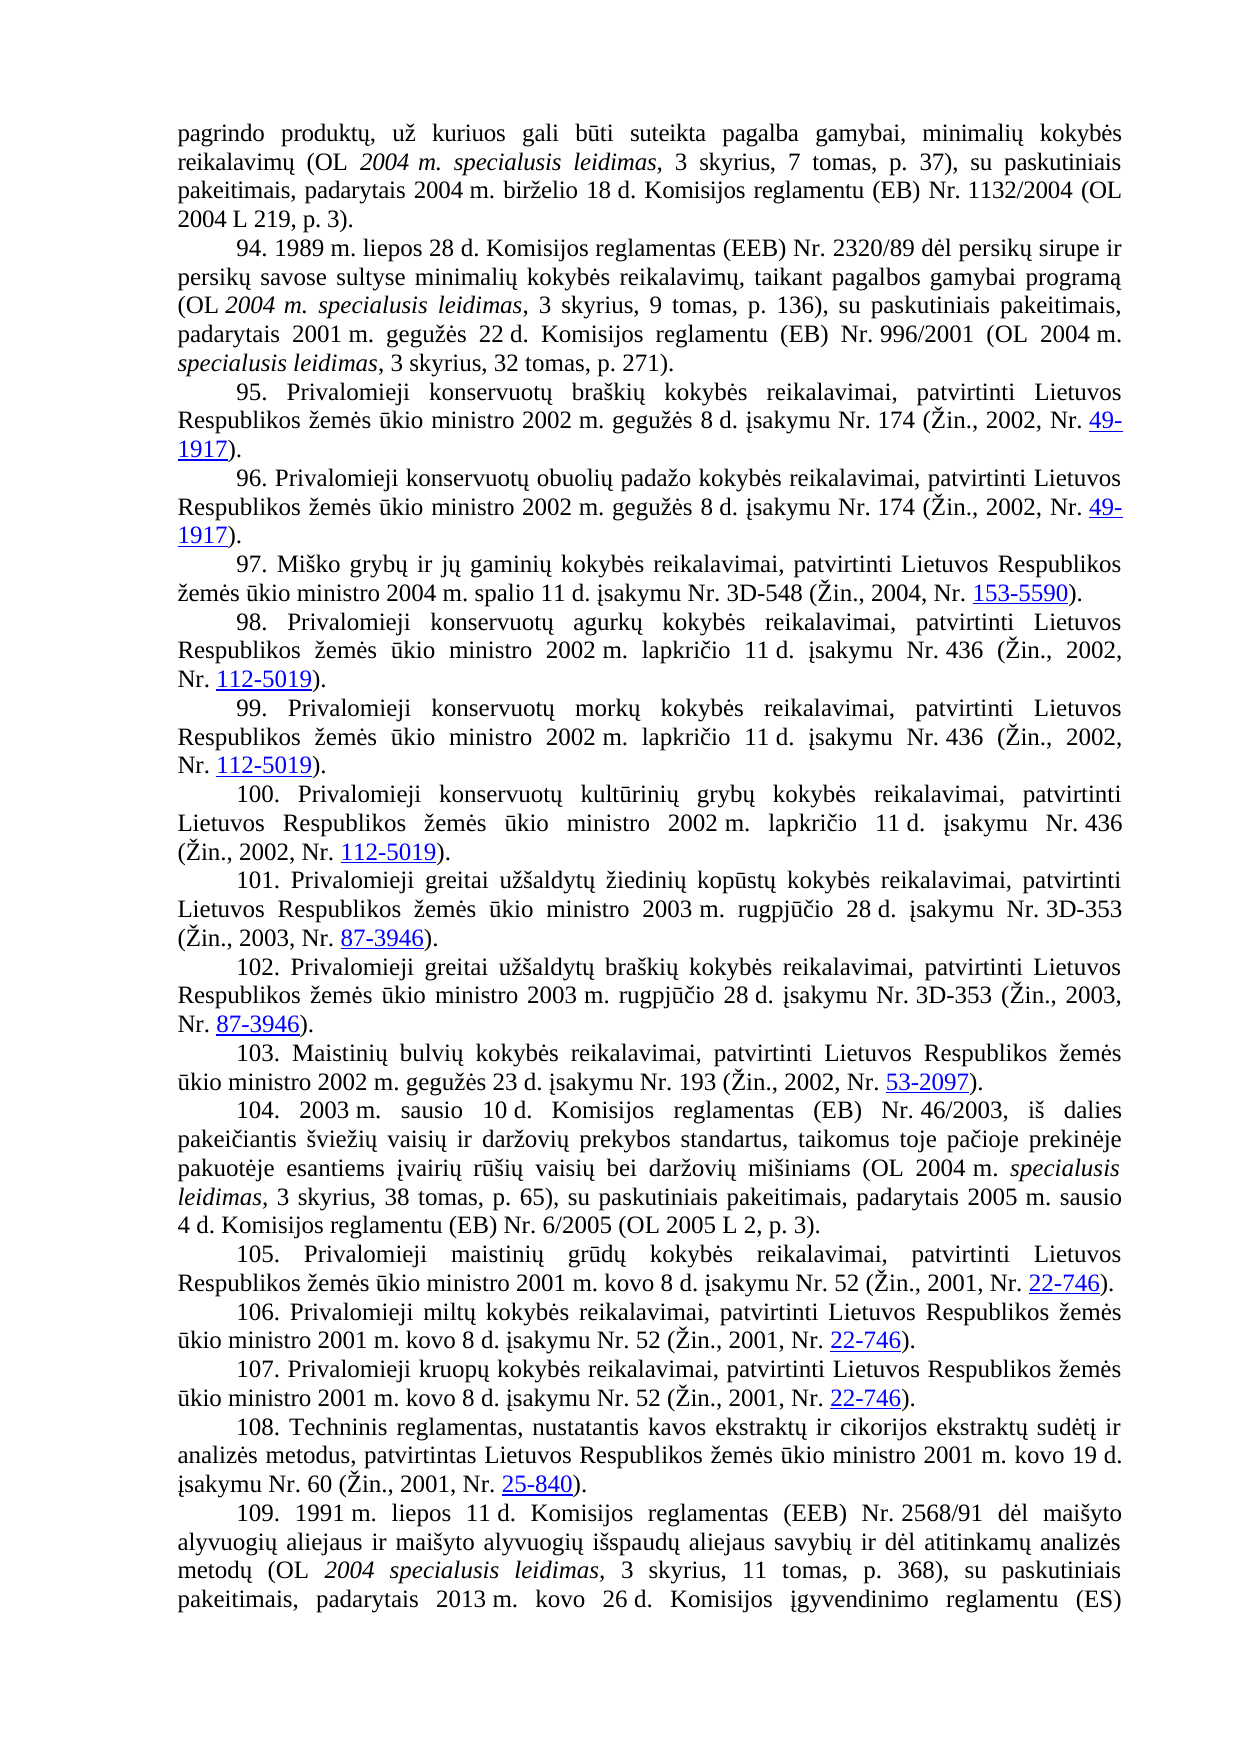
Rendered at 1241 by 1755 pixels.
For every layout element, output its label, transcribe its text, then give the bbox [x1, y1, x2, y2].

text 98. Privalomieji konservuotų agurkų kokybės reikalavimai, patvirtinti Lietuvos Respublikos žemės ūkio ministro 2002 m. lapkričio 11 d. įsakymu Nr. 436 (Žin., 2002, Nr. 112-5019). [177, 607, 1122, 693]
text 101. Privalomieji greitai užšaldytų žiedinių kopūstų kokybės reikalavimai, patvirtinti Lietuvos Respublikos žemės ūkio ministro 2003 m. rugpjūčio 28 d. įsakymu Nr. 3D-353 (Žin., 2003, Nr. 87-3946). [177, 866, 1122, 952]
text 107. Privalomieji kruopų kokybės reikalavimai, patvirtinti Lietuvos Respublikos žemės ūkio ministro 2001 m. kovo 8 d. įsakymu Nr. 52 (Žin., 2001, Nr. 22-746). [177, 1354, 1122, 1412]
text 100. Privalomieji konservuotų kultūrinių grybų kokybės reikalavimai, patvirtinti Lietuvos Respublikos žemės ūkio ministro 2002 m. lapkričio 11 d. įsakymu Nr. 436 (Žin., 2002, Nr. 112-5019). [177, 779, 1122, 866]
text 106. Privalomieji miltų kokybės reikalavimai, patvirtinti Lietuvos Respublikos žemės ūkio ministro 2001 m. kovo 8 d. įsakymu Nr. 52 (Žin., 2001, Nr. 22-746). [177, 1297, 1122, 1354]
text 99. Privalomieji konservuotų morkų kokybės reikalavimai, patvirtinti Lietuvos Respublikos žemės ūkio ministro 2002 m. lapkričio 11 d. įsakymu Nr. 436 (Žin., 2002, Nr. 112-5019). [177, 693, 1122, 779]
text 103. Maistinių bulvių kokybės reikalavimai, patvirtinti Lietuvos Respublikos žemės ūkio ministro 2002 m. gegužės 23 d. įsakymu Nr. 193 (Žin., 2002, Nr. 53-2097). [177, 1038, 1122, 1096]
text 109. 1991 m. liepos 11 d. Komisijos reglamentas (EEB) Nr. 2568/91 dėl maišyto alyvuogių aliejaus ir maišyto alyvuogių išspaudų aliejaus savybių ir dėl atitinkamų analizės metodų (OL 2004 specialusis leidimas, 3 skyrius, 11 tomas, p. 368), su paskutiniais pakeitimais, padarytais 2013 m. kovo 26 d. Komisijos įgyvendinimo reglamentu (ES) [177, 1498, 1122, 1613]
text pagrindo produktų, už kuriuos gali būti suteikta pagalba gamybai, minimalių kokybės reikalavimų (OL 2004 m. specialusis leidimas, 3 skyrius, 7 tomas, p. 37), su paskutiniais pakeitimais, padarytais 2004 m. birželio 18 d. Komisijos reglamentu (EB) Nr. 1132/2004 (OL 2004 L 219, p. 3). [177, 118, 1122, 233]
text 94. 1989 m. liepos 28 d. Komisijos reglamentas (EEB) Nr. 2320/89 dėl persikų sirupe ir persikų savose sultyse minimalių kokybės reikalavimų, taikant pagalbos gamybai programą (OL 2004 m. specialusis leidimas, 3 skyrius, 9 tomas, p. 136), su paskutiniais pakeitimais, padarytais 2001 m. gegužės 22 d. Komisijos reglamentu (EB) Nr. 996/2001 (OL 2004 m. specialusis leidimas, 3 skyrius, 32 tomas, p. 271). [177, 233, 1122, 377]
text 95. Privalomieji konservuotų braškių kokybės reikalavimai, patvirtinti Lietuvos Respublikos žemės ūkio ministro 2002 m. gegužės 8 d. įsakymu Nr. 174 (Žin., 2002, Nr. 49-1917). [177, 377, 1122, 463]
text 104. 2003 m. sausio 10 d. Komisijos reglamentas (EB) Nr. 46/2003, iš dalies pakeičiantis šviežių vaisių ir daržovių prekybos standartus, taikomus toje pačioje prekinėje pakuotėje esantiems įvairių rūšių vaisių bei daržovių mišiniams (OL 2004 m. specialusis leidimas, 3 skyrius, 38 tomas, p. 65), su paskutiniais pakeitimais, padarytais 2005 m. sausio 4 d. Komisijos reglamentu (EB) Nr. 6/2005 (OL 2005 L 2, p. 3). [177, 1096, 1122, 1239]
text 97. Miško grybų ir jų gaminių kokybės reikalavimai, patvirtinti Lietuvos Respublikos žemės ūkio ministro 2004 m. spalio 11 d. įsakymu Nr. 3D-548 (Žin., 2004, Nr. 153-5590). [177, 549, 1122, 607]
text 102. Privalomieji greitai užšaldytų braškių kokybės reikalavimai, patvirtinti Lietuvos Respublikos žemės ūkio ministro 2003 m. rugpjūčio 28 d. įsakymu Nr. 3D-353 (Žin., 2003, Nr. 87-3946). [177, 952, 1122, 1038]
text 105. Privalomieji maistinių grūdų kokybės reikalavimai, patvirtinti Lietuvos Respublikos žemės ūkio ministro 2001 m. kovo 8 d. įsakymu Nr. 52 (Žin., 2001, Nr. 22-746). [177, 1239, 1122, 1297]
text 96. Privalomieji konservuotų obuolių padažo kokybės reikalavimai, patvirtinti Lietuvos Respublikos žemės ūkio ministro 2002 m. gegužės 8 d. įsakymu Nr. 174 (Žin., 2002, Nr. 49-1917). [177, 463, 1122, 549]
text 108. Techninis reglamentas, nustatantis kavos ekstraktų ir cikorijos ekstraktų sudėtį ir analizės metodus, patvirtintas Lietuvos Respublikos žemės ūkio ministro 2001 m. kovo 19 d. įsakymu Nr. 60 (Žin., 2001, Nr. 25-840). [177, 1412, 1122, 1498]
